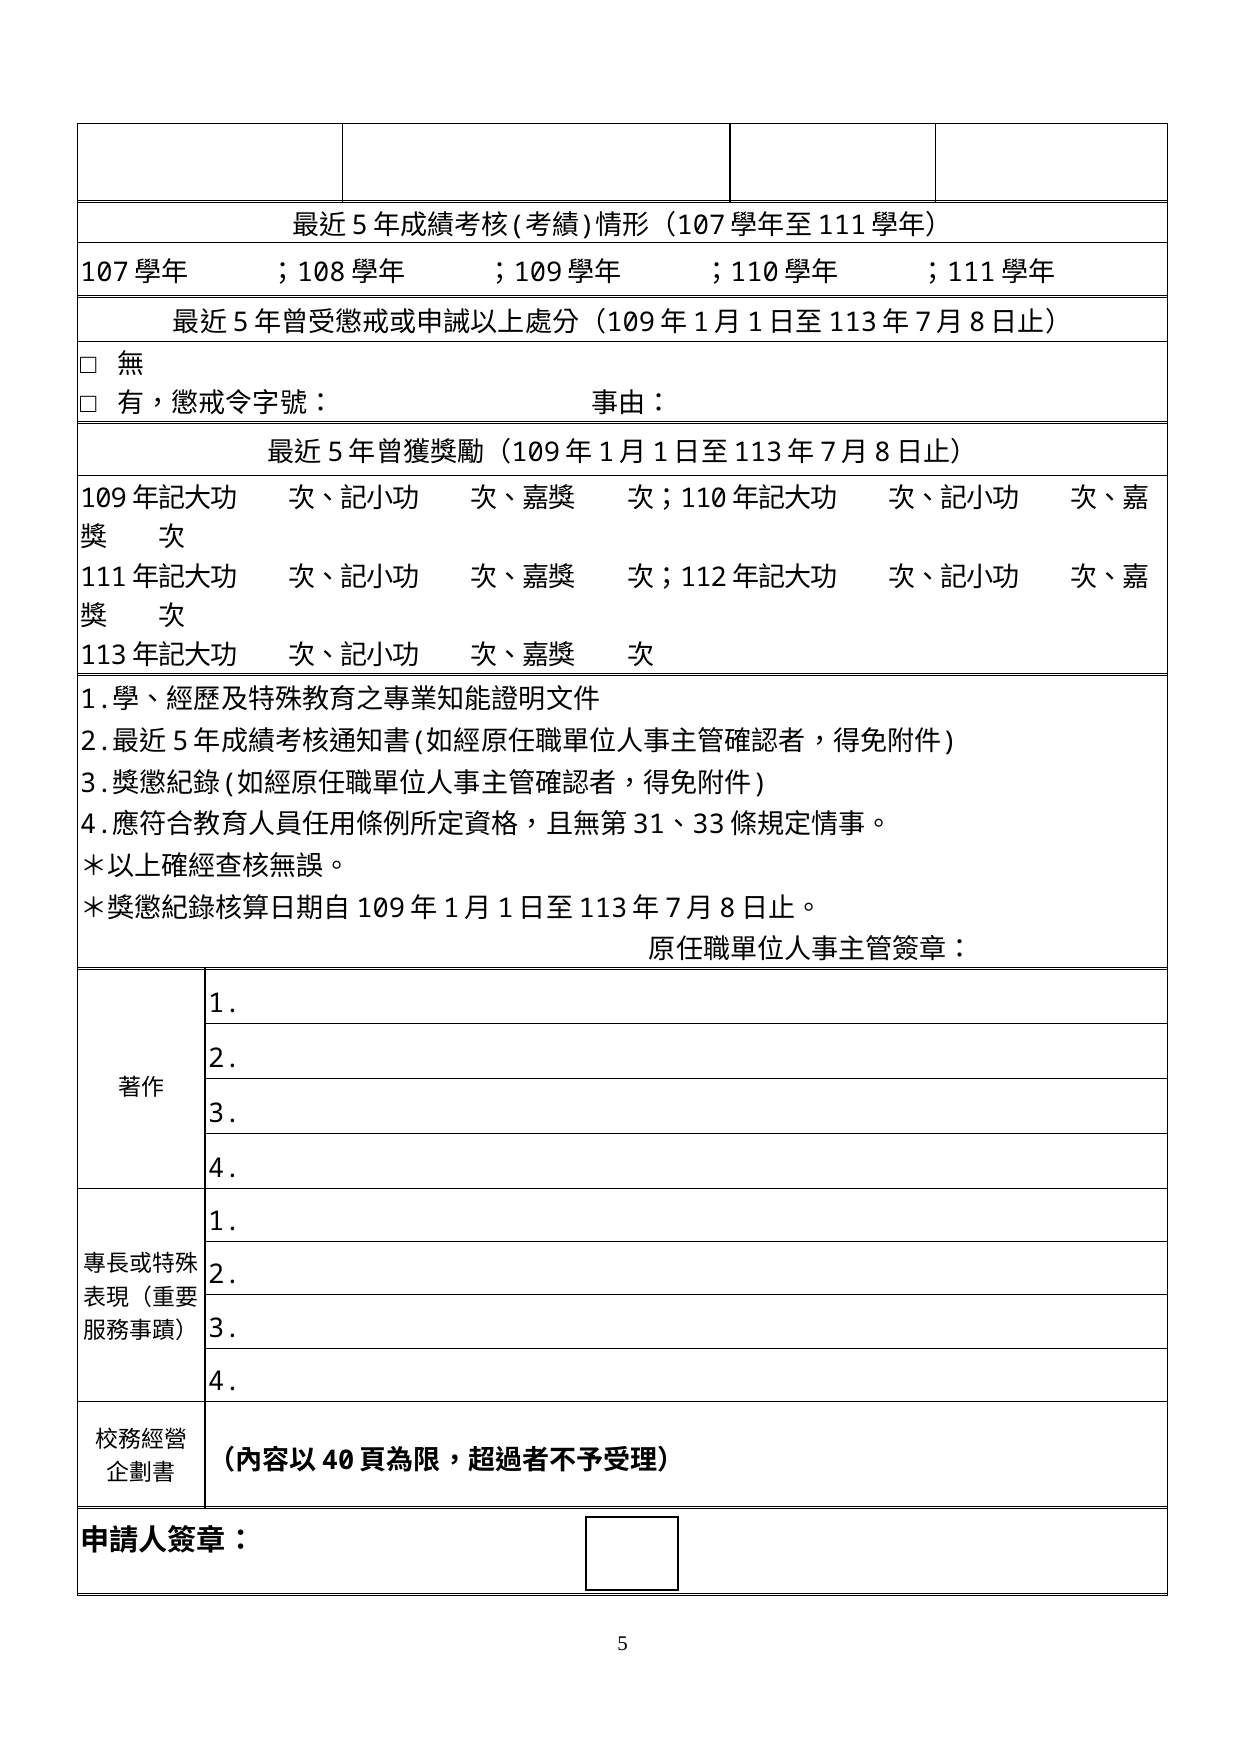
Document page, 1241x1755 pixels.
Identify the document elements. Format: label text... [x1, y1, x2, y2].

table_cell （內容以40頁為限，超過者不予受理） [206, 1402, 1167, 1506]
table_cell 3. [206, 1079, 1167, 1133]
table_cell 3. [206, 1295, 1167, 1347]
table_cell 1. [206, 1189, 1167, 1241]
table_cell 最近5年曾受懲戒或申誡以上處分（109年1月1日至113年7月8日止） [78, 298, 1167, 341]
table_cell 107學年 ；108學年 ；109學年 ；110學年 ；111學年 [78, 243, 1167, 295]
table_cell 4. [206, 1349, 1167, 1401]
table_cell [343, 124, 729, 200]
table_cell 2. [206, 1024, 1167, 1078]
table_cell 專長或特殊表現（重要服務事蹟） [78, 1189, 204, 1401]
table_cell [78, 124, 342, 200]
table_cell 校務經營 企劃書 [78, 1402, 204, 1506]
table_cell 無 有，懲戒令字號： 事由： [78, 342, 1167, 421]
table_cell 最近5年曾獲獎勵（109年1月1日至113年7月8日止） [78, 424, 1167, 475]
table_cell 2. [206, 1242, 1167, 1294]
table_cell [731, 124, 935, 200]
table_cell 申請人簽章： [78, 1509, 1167, 1593]
table_cell 1. [206, 970, 1167, 1022]
table_cell 109年記大功 次、記小功 次、嘉獎 次；110年記大功 次、記小功 次、嘉獎 次 111年記大功 次、記小功 次、嘉獎 次；112年記大功 次、記小功 次、嘉獎 次 113年記大功 次、記小功 次、嘉獎 次 [78, 476, 1167, 672]
table_cell 4. [206, 1134, 1167, 1188]
table_cell 1.學、經歷及特殊教育之專業知能證明文件 2.最近5年成績考核通知書(如經原任職單位人事主管確認者，得免附件) 3.獎懲紀錄(如經原任職單位人事主管確認者，得免附件) 4.應符合教育人員任用條例所定資格，且無第31、33條規定情事。 ＊以上確經查核無誤。 ＊獎懲紀錄核算日期自109年1月1日至113年7月8日止。 原任職單位人事主管簽章： [78, 676, 1167, 967]
table_cell 著作 [78, 970, 204, 1188]
table_cell [936, 124, 1167, 200]
table_cell 最近5年成績考核(考績)情形（107學年至111學年） [78, 203, 1167, 242]
